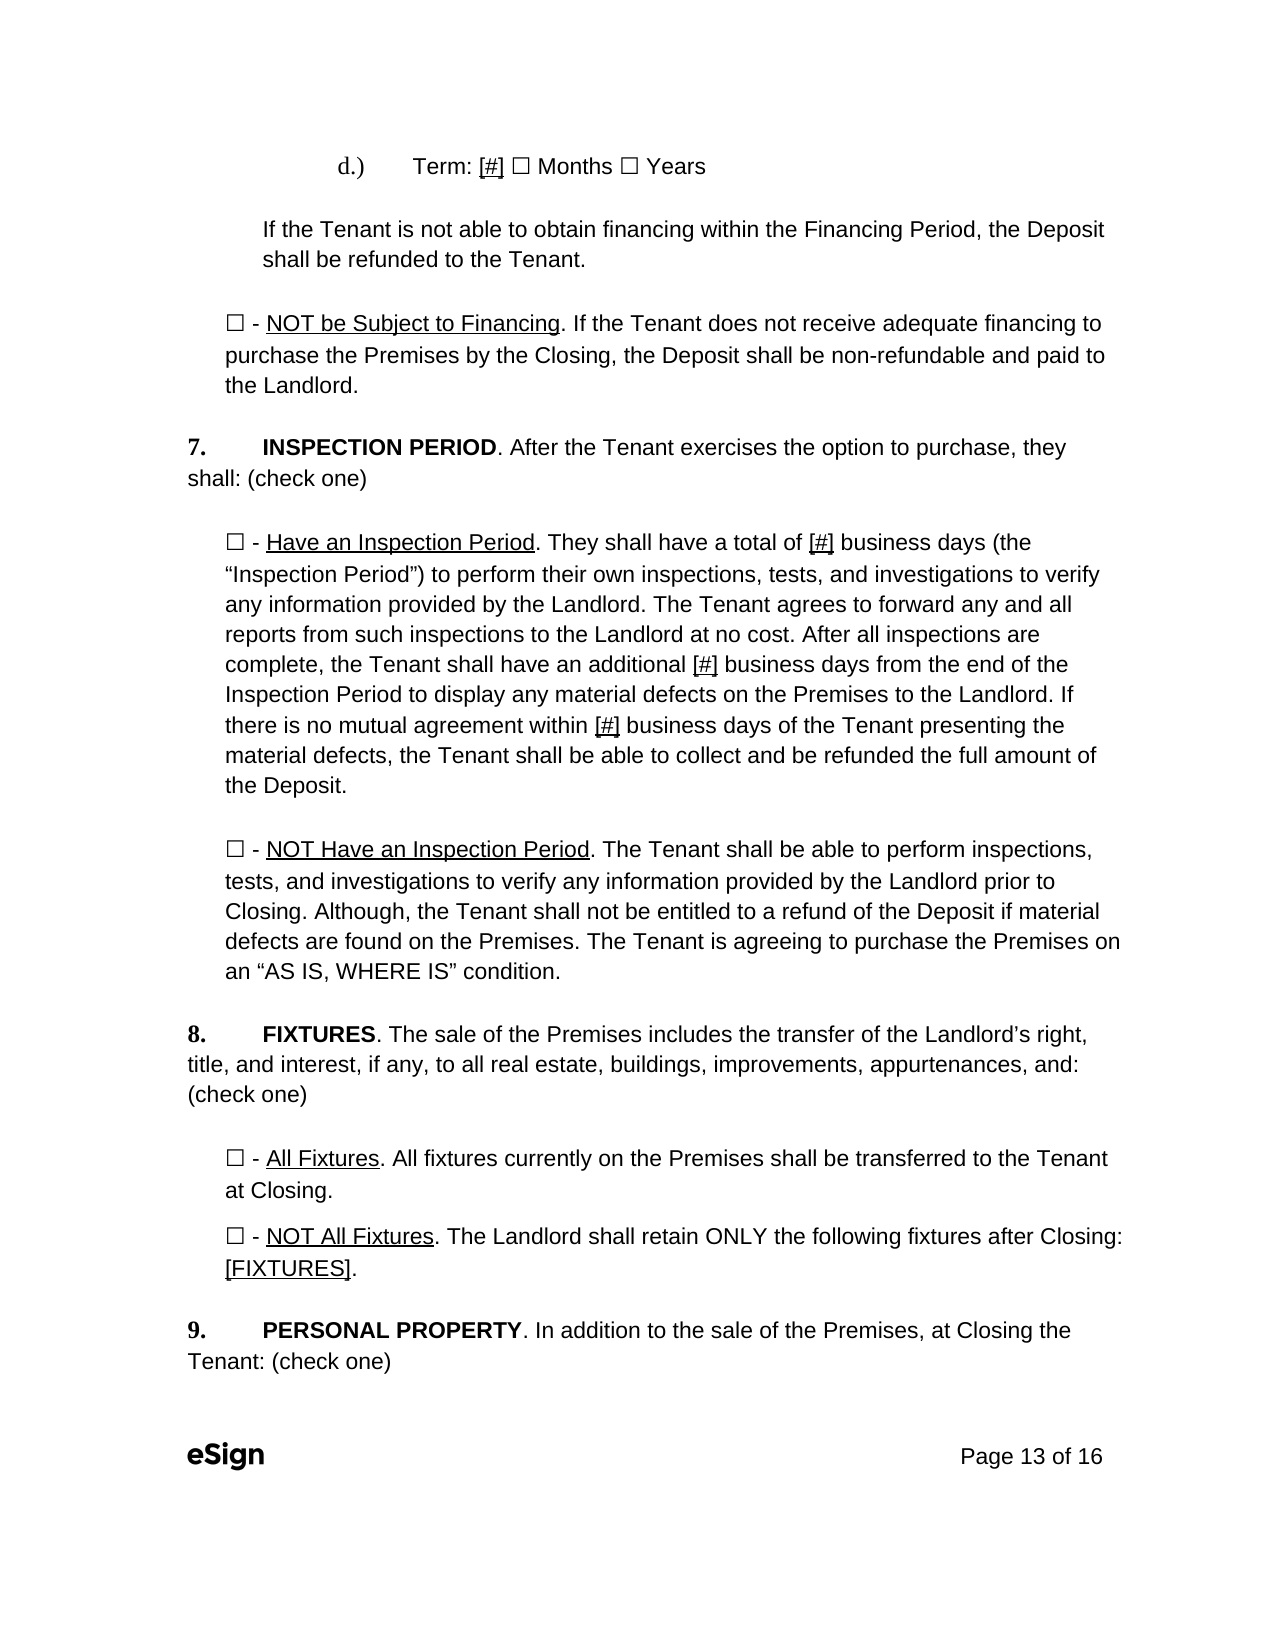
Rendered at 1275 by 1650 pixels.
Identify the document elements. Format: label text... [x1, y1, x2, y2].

list ☐ - All Fixtures. All fixtures currently on the Premises shall be transferred to the Tenant at Closing. [225, 1142, 1125, 1203]
list INSPECTION PERIOD. After the Tenant exercises the option to purchase, they shall: (check one) [187, 432, 1125, 491]
list ☐ - NOT be Subject to Financing. If the Tenant does not receive adequate financing to purchase the Premises by the Closing, the Deposit shall be non-refundable and paid to the Landlord. [225, 307, 1125, 398]
list ☐ - NOT All Fixtures. The Landlord shall retain ONLY the following fixtures after Closing: [FIXTURES]. [225, 1220, 1125, 1281]
list ☐ - Have an Inspection Period. They shall have a total of [#] business days (the “Inspection Period”) to perform their own inspections, tests, and investigations to verify any information provided by the Landlord. The Tenant agrees to forward any and all reports from such inspections to the Landlord at no cost. After all inspections are complete, the Tenant shall have an additional [#] business days from the end of the Inspection Period to display any material defects on the Premises to the Landlord. If there is no mutual agreement within [#] business days of the Tenant presenting the material defects, the Tenant shall be able to collect and be refunded the full amount of the Deposit. [225, 526, 1125, 798]
list If the Tenant is not able to obtain financing within the Financing Period, the Deposit shall be refunded to the Tenant. [262, 216, 1125, 273]
list Term: [#] ☐ Months ☐ Years [337, 150, 1125, 181]
list ☐ - NOT Have an Inspection Period. The Tenant shall be able to perform inspections, tests, and investigations to verify any information provided by the Landlord prior to Closing. Although, the Tenant shall not be entitled to a refund of the Deposit if material defects are found on the Premises. The Tenant is agreeing to purchase the Premises on an “AS IS, WHERE IS” condition. [225, 832, 1125, 984]
list PERSONAL PROPERTY. In addition to the sale of the Premises, at Closing the Tenant: (check one) [187, 1315, 1125, 1374]
list FIXTURES. The sale of the Premises includes the transfer of the Landlord’s right, title, and interest, if any, to all real estate, buildings, improvements, appurtenances, and: (check one) [187, 1019, 1125, 1108]
